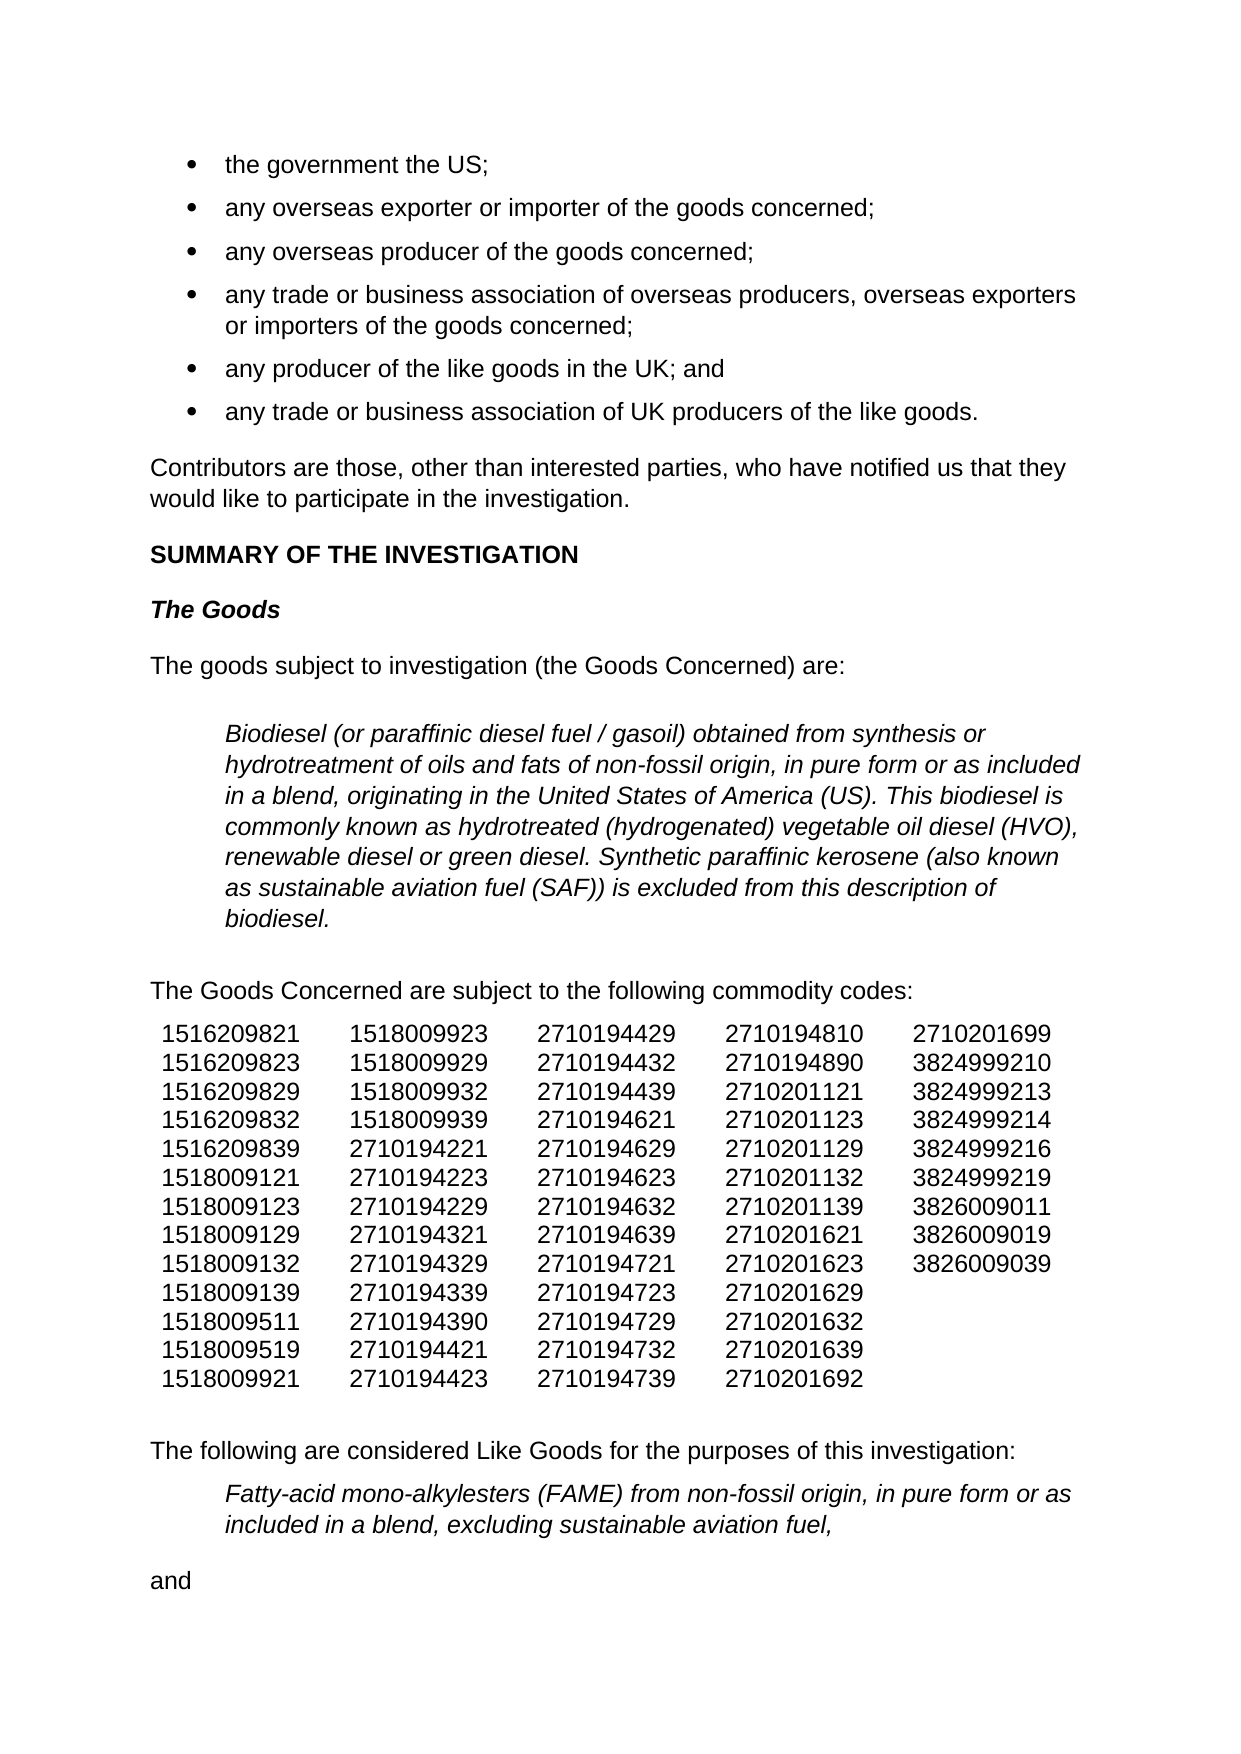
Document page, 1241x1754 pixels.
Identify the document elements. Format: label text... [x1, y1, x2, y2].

text The Goods [150, 595, 1090, 624]
table_cell 3824999219 [901, 1163, 1089, 1192]
text SUMMARY OF THE INVESTIGATION [150, 539, 1090, 568]
table_cell [901, 1336, 1089, 1364]
table_cell 2710201121 [714, 1077, 901, 1106]
list any trade or business association of overseas producers, overseas exporters or importers of the goods concerned; [187, 280, 1090, 339]
table_cell 2710201623 [714, 1249, 901, 1278]
table_cell 2710194632 [526, 1192, 713, 1221]
table_header 1516209821 [150, 1019, 338, 1048]
table_cell 3826009019 [901, 1221, 1089, 1249]
table_cell 2710194629 [526, 1134, 713, 1163]
table_cell 2710194723 [526, 1278, 713, 1307]
list any producer of the like goods in the UK; and [187, 354, 1090, 383]
table_cell 3824999216 [901, 1134, 1089, 1163]
table_header 2710194429 [526, 1019, 713, 1048]
table_cell 2710194729 [526, 1307, 713, 1336]
list any overseas producer of the goods concerned; [187, 237, 1090, 265]
text The following are considered Like Goods for the purposes of this investigation: [150, 1436, 1090, 1465]
table_cell 2710194732 [526, 1336, 713, 1364]
table_cell 2710194439 [526, 1077, 713, 1106]
table_header 1518009923 [338, 1019, 526, 1048]
table_cell 3826009011 [901, 1192, 1089, 1221]
table_cell 2710194623 [526, 1163, 713, 1192]
table_cell 3824999214 [901, 1106, 1089, 1134]
table_cell 1518009939 [338, 1106, 526, 1134]
table_cell [901, 1278, 1089, 1307]
table_cell 1518009123 [150, 1192, 338, 1221]
table_cell 2710201139 [714, 1192, 901, 1221]
table_cell 1516209832 [150, 1106, 338, 1134]
table_cell 2710194321 [338, 1221, 526, 1249]
table_header 2710194810 [714, 1019, 901, 1048]
list any overseas exporter or importer of the goods concerned; [187, 193, 1090, 222]
table_cell 2710194339 [338, 1278, 526, 1307]
table_cell [901, 1307, 1089, 1336]
table_cell [901, 1364, 1089, 1393]
table_cell 1516209823 [150, 1048, 338, 1077]
table_cell 2710194329 [338, 1249, 526, 1278]
list any trade or business association of UK producers of the like goods. [187, 397, 1090, 426]
table_cell 1518009932 [338, 1077, 526, 1106]
table_cell 3824999213 [901, 1077, 1089, 1106]
table_cell 1518009139 [150, 1278, 338, 1307]
table_cell 3824999210 [901, 1048, 1089, 1077]
table_cell 2710194229 [338, 1192, 526, 1221]
table_cell 1518009921 [150, 1364, 338, 1393]
table_cell 2710194890 [714, 1048, 901, 1077]
table_cell 2710194639 [526, 1221, 713, 1249]
table_cell 2710194423 [338, 1364, 526, 1393]
table_cell 2710201632 [714, 1307, 901, 1336]
table_cell 2710194621 [526, 1106, 713, 1134]
table_cell 2710201123 [714, 1106, 901, 1134]
text Contributors are those, other than interested parties, who have notified us that they would like to participate in the investigation. [150, 453, 1090, 513]
table_cell 3826009039 [901, 1249, 1089, 1278]
table_cell 2710194421 [338, 1336, 526, 1364]
table_header 2710201699 [901, 1019, 1089, 1048]
table_cell 2710194221 [338, 1134, 526, 1163]
table_cell 1518009132 [150, 1249, 338, 1278]
list the government the US; [187, 150, 1090, 179]
table_cell 2710194432 [526, 1048, 713, 1077]
text The goods subject to investigation (the Goods Concerned) are: [150, 651, 1090, 680]
table_cell 1518009129 [150, 1221, 338, 1249]
text Biodiesel (or paraffinic diesel fuel / gasoil) obtained from synthesis or hydrotreatment of oils and fats of non-fossil origin, in pure form or as included in a blend, originating in the United States of America (US). This biodiesel is commonly known as hydrotreated (hydrogenated) vegetable oil diesel (HVO), renewable diesel or green diesel. Synthetic paraffinic kerosene (also known as sustainable aviation fuel (SAF)) is excluded from this description of biodiesel. [225, 719, 1090, 932]
text and [150, 1566, 1090, 1595]
table_cell 2710194223 [338, 1163, 526, 1192]
table_cell 2710194390 [338, 1307, 526, 1336]
table_cell 2710194739 [526, 1364, 713, 1393]
table_cell 2710201629 [714, 1278, 901, 1307]
table_cell 1516209829 [150, 1077, 338, 1106]
table_cell 2710201692 [714, 1364, 901, 1393]
table_cell 2710201621 [714, 1221, 901, 1249]
text The Goods Concerned are subject to the following commodity codes: [150, 976, 1090, 1005]
table_cell 1518009929 [338, 1048, 526, 1077]
table_cell 1518009121 [150, 1163, 338, 1192]
table_cell 1518009511 [150, 1307, 338, 1336]
table_cell 1516209839 [150, 1134, 338, 1163]
table_cell 2710201132 [714, 1163, 901, 1192]
table_cell 2710201639 [714, 1336, 901, 1364]
table_cell 2710201129 [714, 1134, 901, 1163]
text Fatty-acid mono-alkylesters (FAME) from non-fossil origin, in pure form or as included in a blend, excluding sustainable aviation fuel, [225, 1479, 1090, 1539]
table_cell 1518009519 [150, 1336, 338, 1364]
table_cell 2710194721 [526, 1249, 713, 1278]
